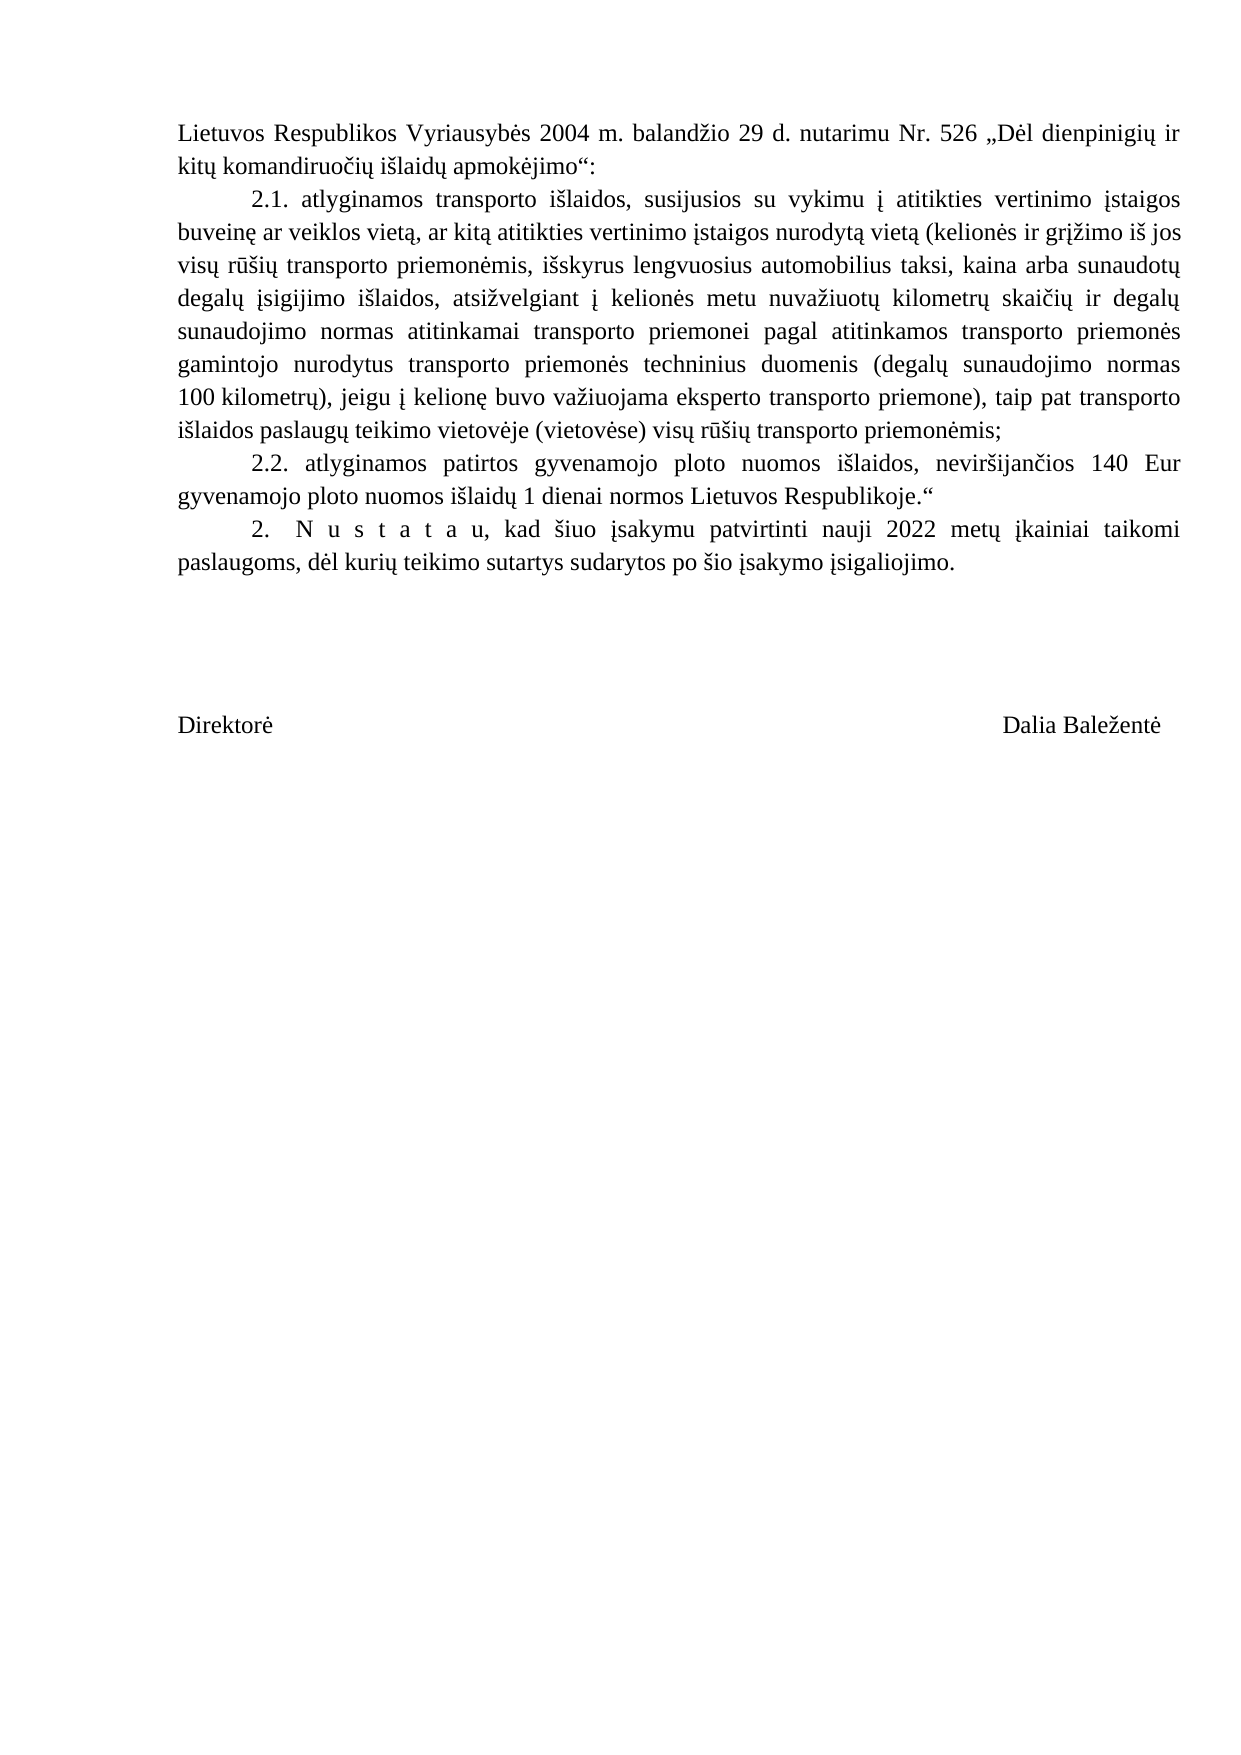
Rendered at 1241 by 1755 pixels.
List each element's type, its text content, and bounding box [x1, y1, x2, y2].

text 2.2. atlyginamos patirtos gyvenamojo ploto nuomos išlaidos, neviršijančios 140 Eur gyvenamojo ploto nuomos išlaidų 1 dienai normos Lietuvos Respublikoje.“ [177, 448, 1181, 510]
text 2.1. atlyginamos transporto išlaidos, susijusios su vykimu į atitikties vertinimo įstaigos buveinę ar veiklos vietą, ar kitą atitikties vertinimo įstaigos nurodytą vietą (kelionės ir grįžimo iš jos visų rūšių transporto priemonėmis, išskyrus lengvuosius automobilius taksi, kaina arba sunaudotų degalų įsigijimo išlaidos, atsižvelgiant į kelionės metu nuvažiuotų kilometrų skaičių ir degalų sunaudojimo normas atitinkamai transporto priemonei pagal atitinkamos transporto priemonės gamintojo nurodytus transporto priemonės techninius duomenis (degalų sunaudojimo normas 100 kilometrų), jeigu į kelionę buvo važiuojama eksperto transporto priemone), taip pat transporto išlaidos paslaugų teikimo vietovėje (vietovėse) visų rūšių transporto priemonėmis; [177, 184, 1181, 444]
text 2. N u s t a t a u, kad šiuo įsakymu patvirtinti nauji 2022 metų įkainiai taikomi paslaugoms, dėl kurių teikimo sutartys sudarytos po šio įsakymo įsigaliojimo. [177, 514, 1181, 576]
text Direktorė Dalia Baležentė [177, 710, 1181, 738]
text Lietuvos Respublikos Vyriausybės 2004 m. balandžio 29 d. nutarimu Nr. 526 „Dėl dienpinigių ir kitų komandiruočių išlaidų apmokėjimo“: [177, 118, 1181, 180]
